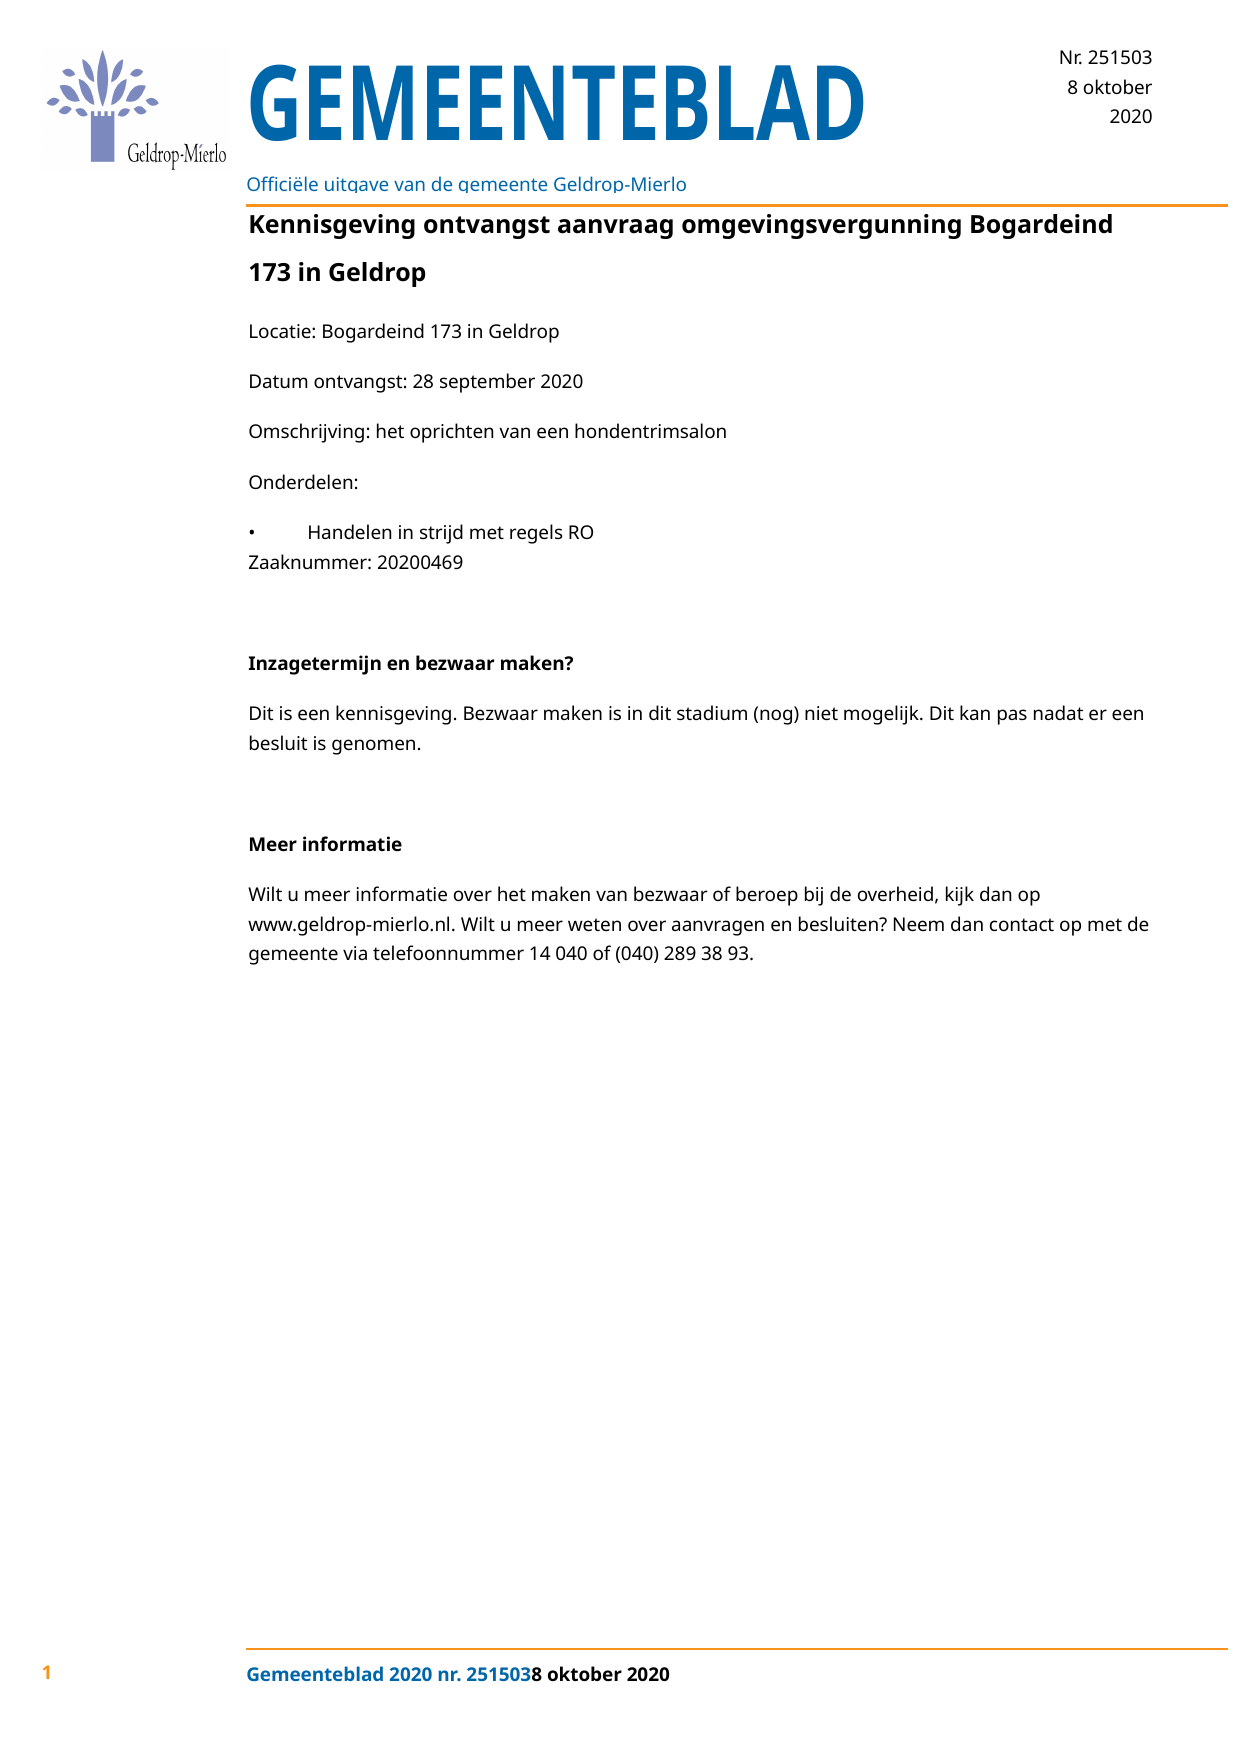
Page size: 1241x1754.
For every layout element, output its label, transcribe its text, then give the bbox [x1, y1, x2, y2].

text Meer informatie [248, 831, 1152, 857]
text Zaaknummer: 20200469 [248, 549, 1152, 575]
text Inzagetermijn en bezwaar maken? [248, 650, 1152, 676]
text Onderdelen: [248, 469, 1152, 495]
text Wilt u meer informatie over het maken van bezwaar of beroep bij de overheid, kijk dan op www.geldrop-mierlo.nl. Wilt u meer weten over aanvragen en besluiten? Neem dan contact op met de gemeente via telefoonnummer 14 040 of (040) 289 38 93. [248, 881, 1152, 966]
picture [41, 47, 231, 172]
text Datum ontvangst: 28 september 2020 [248, 368, 1152, 394]
text Dit is een kennisgeving. Bezwaar maken is in dit stadium (nog) niet mogelijk. Dit kan pas nadat er een besluit is genomen. [248, 700, 1152, 756]
list Handelen in strijd met regels RO [248, 519, 1152, 545]
text Kennisgeving ontvangst aanvraag omgevingsvergunning Bogardeind 173 in Geldrop [248, 207, 1152, 288]
text Omschrijving: het oprichten van een hondentrimsalon [248, 419, 1152, 444]
text Locatie: Bogardeind 173 in Geldrop [248, 318, 1152, 344]
